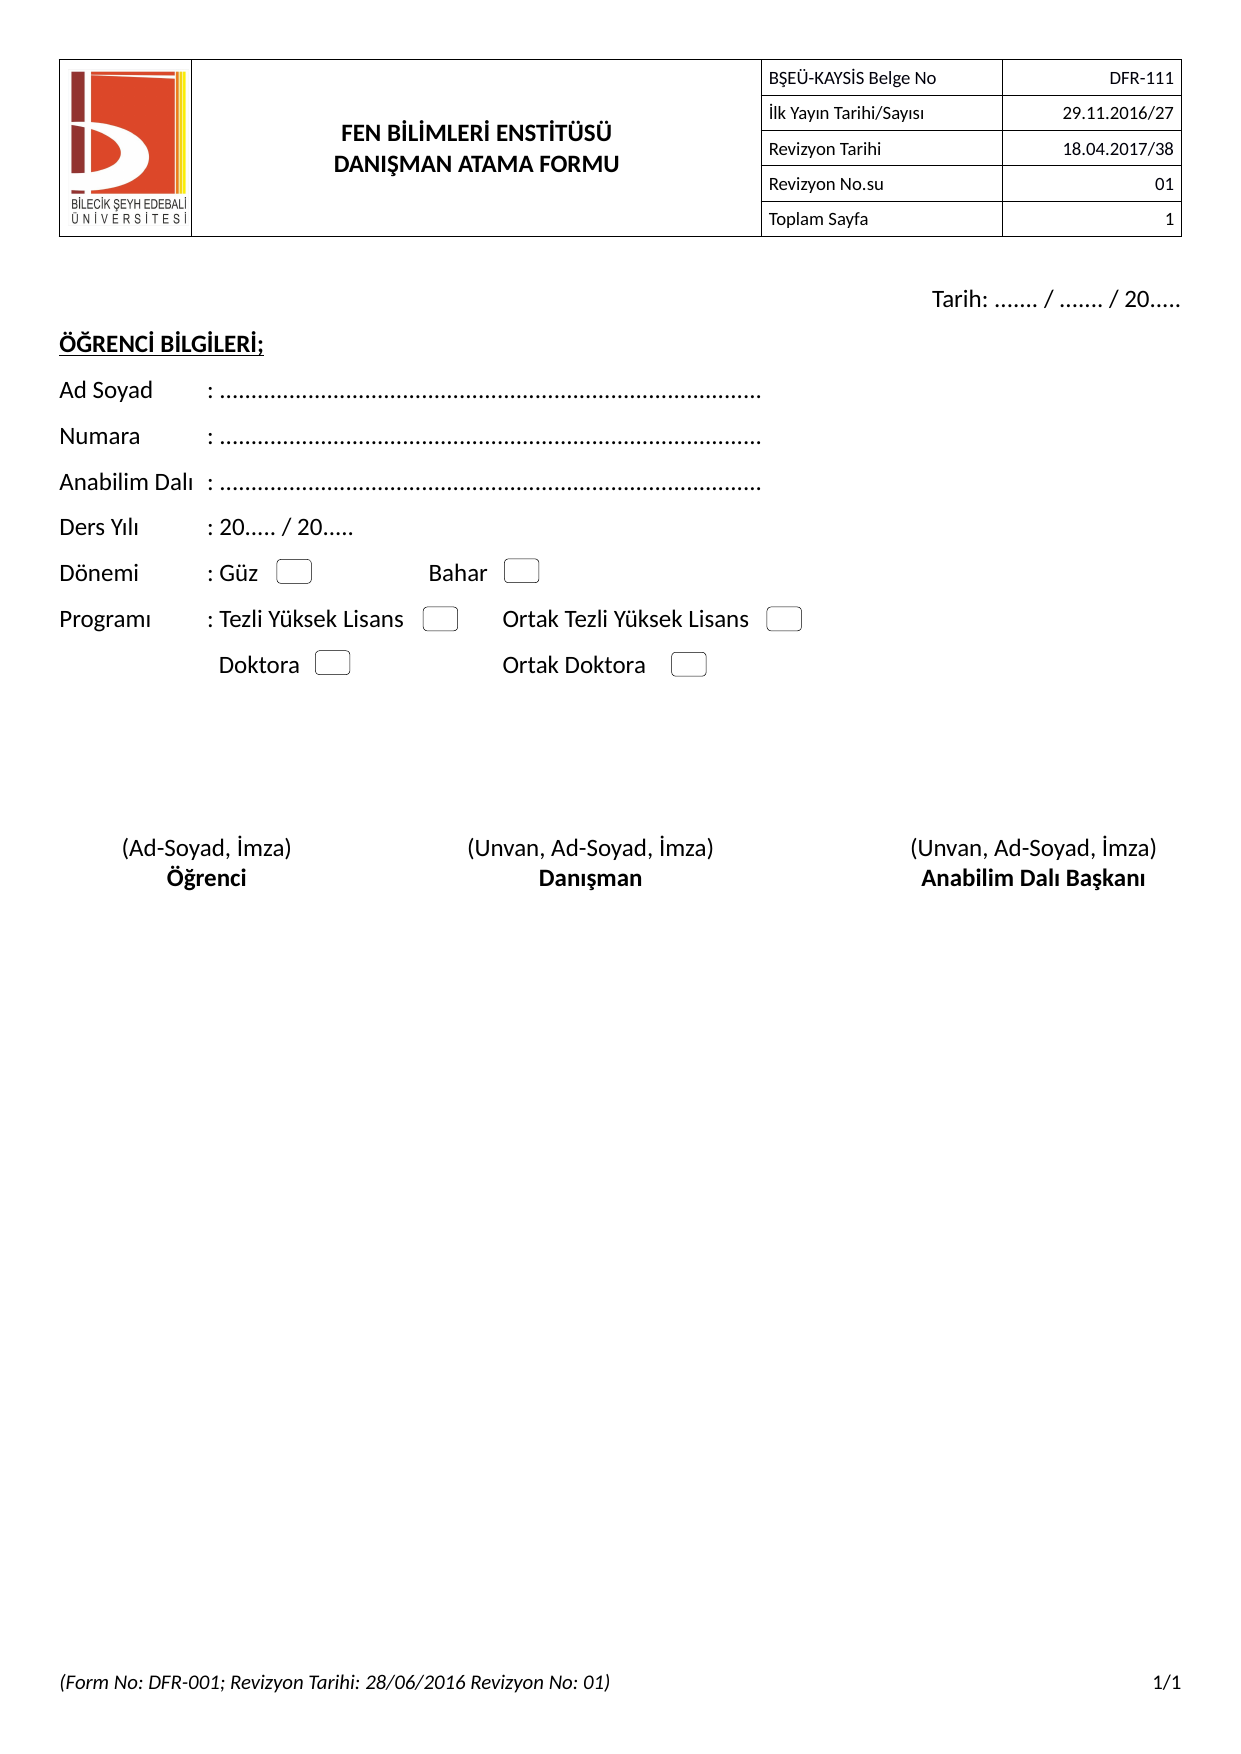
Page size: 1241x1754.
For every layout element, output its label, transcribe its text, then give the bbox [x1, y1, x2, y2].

picture [68, 69, 189, 226]
table_header DFR-111 [1003, 60, 1181, 94]
text Tarih: ....... / ....... / 20..... [59, 283, 1181, 313]
table_cell 18.04.2017/38 [1003, 131, 1181, 165]
text Dönemi : Güz Bahar [59, 557, 1181, 588]
text Numara : ...................................................................................... [59, 420, 1181, 451]
text Doktora Ortak Doktora [59, 649, 1181, 679]
table_cell 29.11.2016/27 [1003, 96, 1181, 130]
table_cell Revizyon Tarihi [762, 131, 1002, 165]
text Ad Soyad : ...................................................................................... [59, 374, 1181, 405]
text (Ad-Soyad, İmza) (Unvan, Ad-Soyad, İmza) (Unvan, Ad-Soyad, İmza) [59, 832, 1181, 862]
table_cell İlk Yayın Tarihi/Sayısı [762, 96, 1002, 130]
table_cell Revizyon No.su [762, 166, 1002, 201]
text Anabilim Dalı : ...................................................................................... [59, 466, 1181, 496]
table_header FEN BİLİMLERİ ENSTİTÜSÜ DANIŞMAN ATAMA FORMU [192, 60, 761, 236]
table_header BŞEÜ-KAYSİS Belge No [762, 60, 1002, 94]
table_cell 01 [1003, 166, 1181, 201]
text Ders Yılı : 20..... / 20..... [59, 512, 1181, 542]
subtitle ÖĞRENCİ BİLGİLERİ; [59, 329, 1181, 359]
table_header [60, 60, 191, 236]
text Programı : Tezli Yüksek Lisans Ortak Tezli Yüksek Lisans [59, 603, 1181, 633]
table_cell 1 [1003, 202, 1181, 236]
table_cell Toplam Sayfa [762, 202, 1002, 236]
text Öğrenci Danışman Anabilim Dalı Başkanı [59, 862, 1181, 893]
